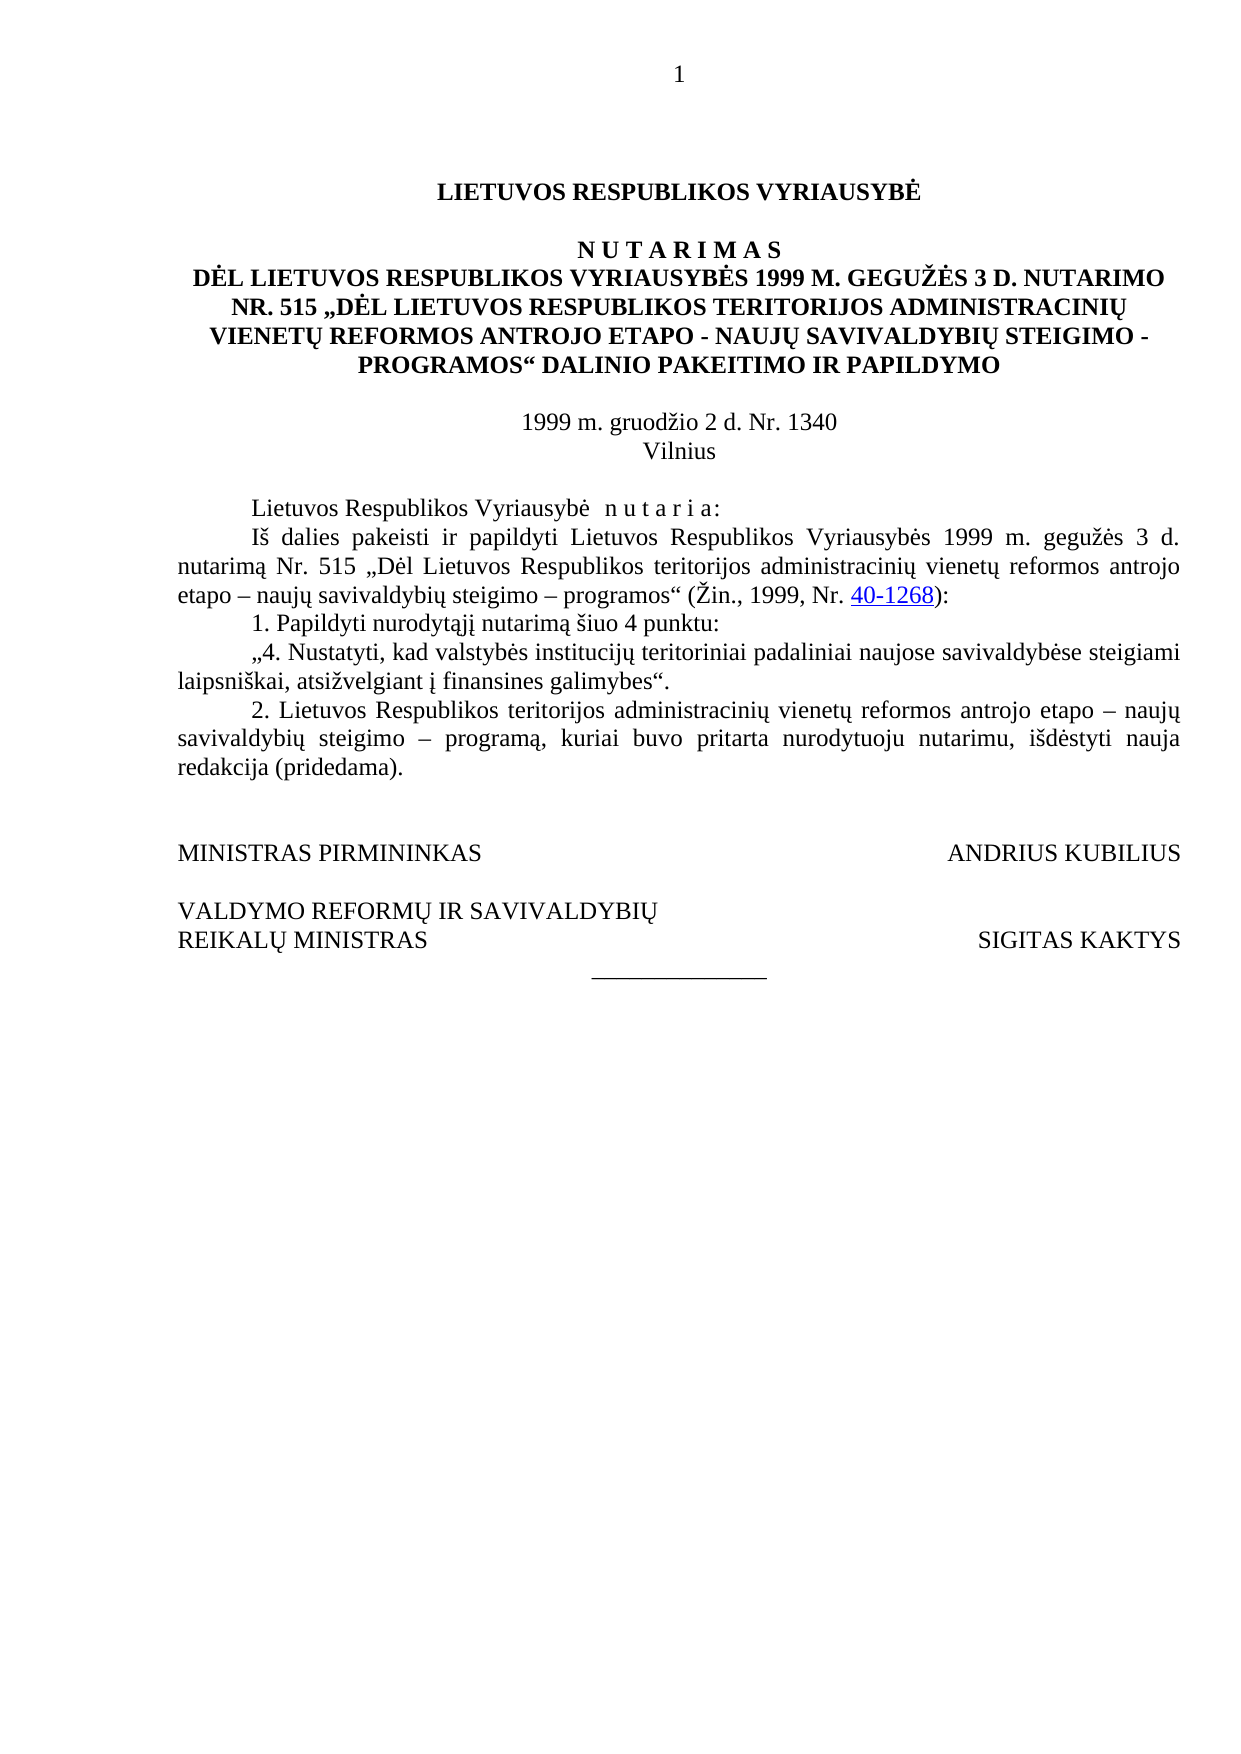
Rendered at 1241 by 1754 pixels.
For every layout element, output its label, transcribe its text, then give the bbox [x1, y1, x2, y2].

text N U T A R I M A S [177, 235, 1181, 263]
text Lietuvos Respublikos Vyriausybė nutaria: [177, 493, 1181, 522]
text reikalų ministras Sigitas Kaktys [177, 925, 1181, 953]
text 2. Lietuvos Respublikos teritorijos administracinių vienetų reformos antrojo etapo – naujų savivaldybių steigimo – programą, kuriai buvo pritarta nurodytuoju nutarimu, išdėstyti nauja redakcija (pridedama). [177, 695, 1181, 781]
text „4. Nustatyti, kad valstybės institucijų teritoriniai padaliniai naujose savivaldybėse steigiami laipsniškai, atsižvelgiant į finansines galimybes“. [177, 637, 1181, 695]
text Valdymo reformų ir savivaldybių [177, 896, 1181, 925]
text ______________ [177, 953, 1181, 982]
text 1. Papildyti nurodytąjį nutarimą šiuo 4 punktu: [177, 608, 1181, 637]
text 1999 m. gruodžio 2 d. Nr. 1340 [177, 407, 1181, 436]
text DĖL LIETUVOS RESPUBLIKOS VYRIAUSYBĖS 1999 M. GEGUŽĖS 3 D. NUTARIMO NR. 515 „DĖL LIETUVOS RESPUBLIKOS TERITORIJOS ADMINISTRACINIŲ VIENETŲ REFORMOS ANTROJO ETAPO - NAUJŲ SAVIVALDYBIŲ STEIGIMO - PROGRAMOS“ DALINIO PAKEITIMO IR PAPILDYMO [177, 263, 1181, 378]
text Iš dalies pakeisti ir papildyti Lietuvos Respublikos Vyriausybės 1999 m. gegužės 3 d. nutarimą Nr. 515 „Dėl Lietuvos Respublikos teritorijos administracinių vienetų reformos antrojo etapo – naujų savivaldybių steigimo – programos“ (Žin., 1999, Nr. 40-1268): [177, 522, 1181, 608]
text LIETUVOS RESPUBLIKOS VYRIAUSYBĖ [177, 177, 1181, 206]
text Ministras Pirmininkas Andrius Kubilius [177, 838, 1181, 867]
text Vilnius [177, 436, 1181, 465]
